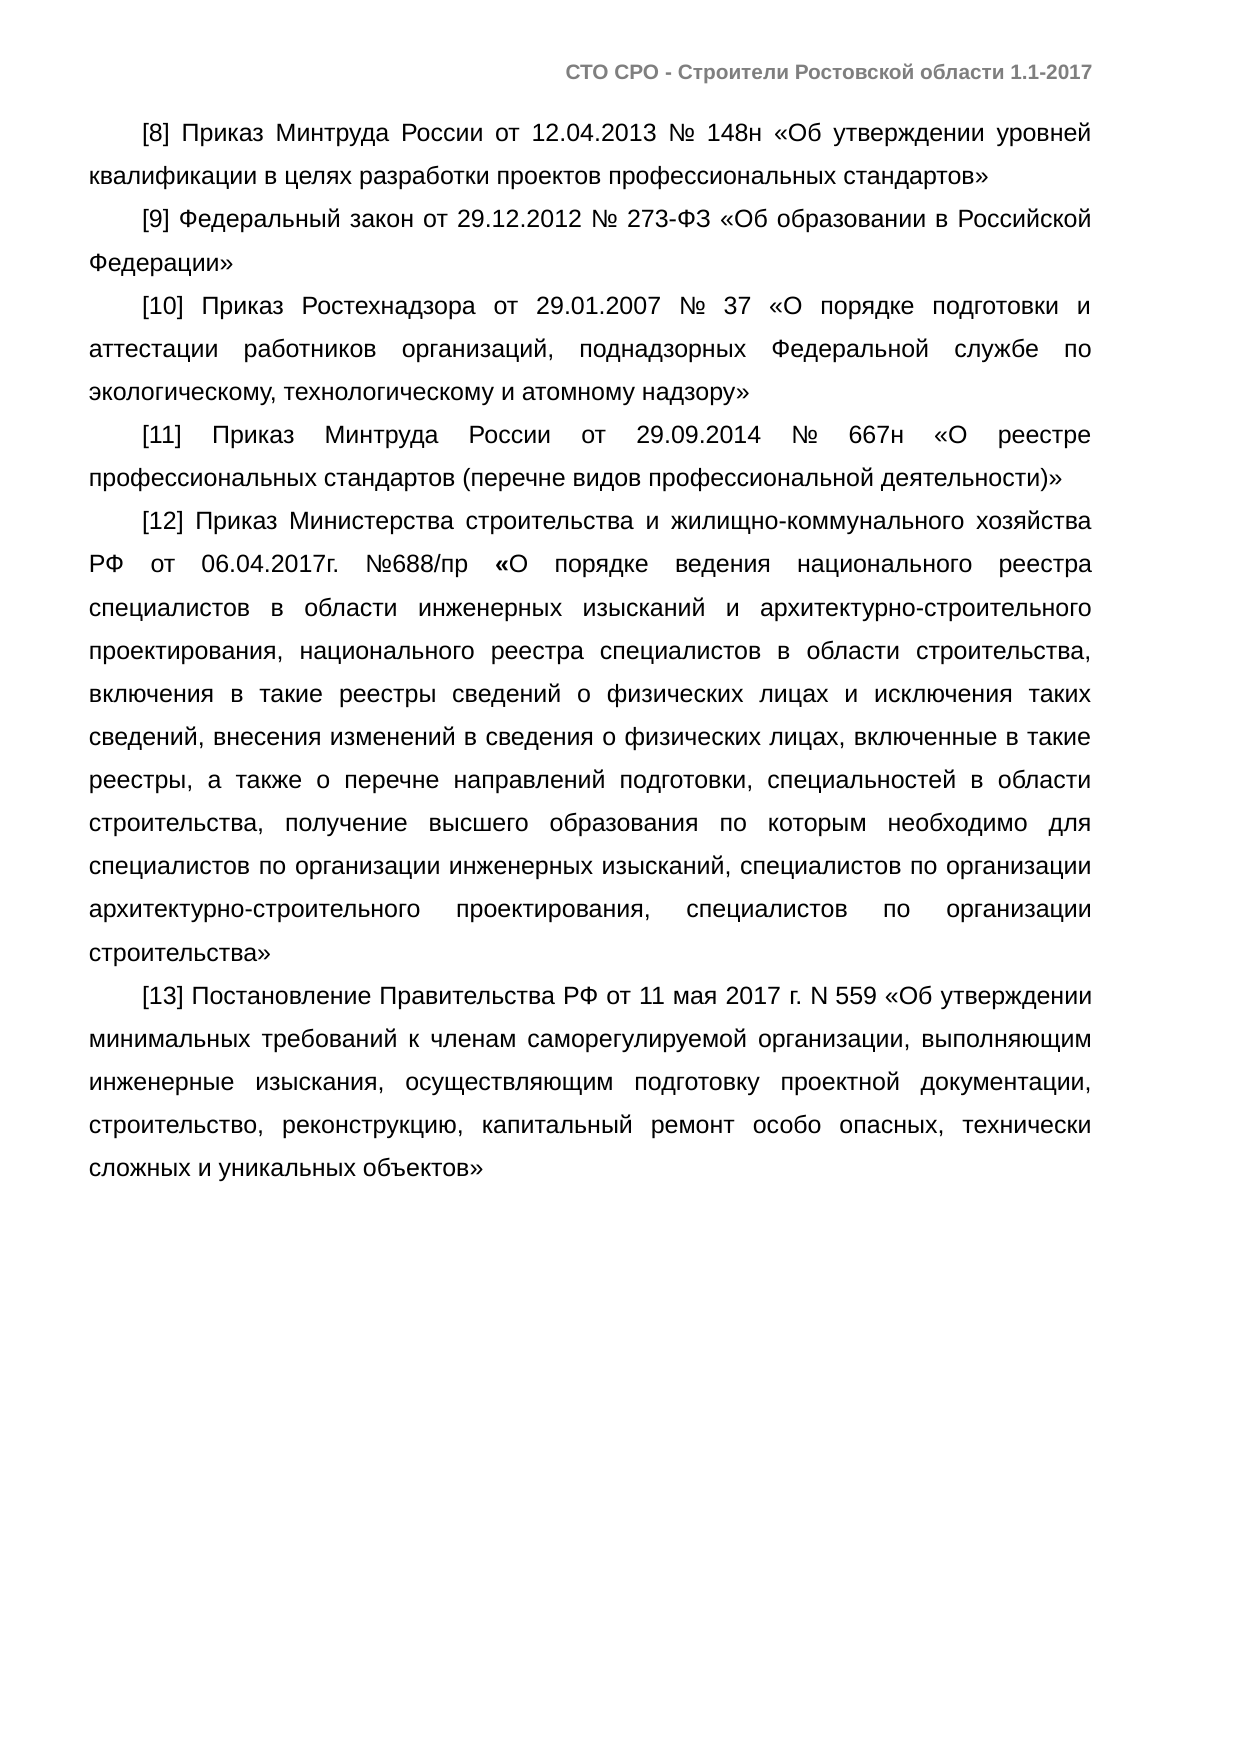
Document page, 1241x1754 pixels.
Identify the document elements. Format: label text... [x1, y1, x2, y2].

text [12] Приказ Министерства строительства и жилищно-коммунального хозяйства РФ от 06.04.2017г. №688/пр «О порядке ведения национального реестра специалистов в области инженерных изысканий и архитектурно-строительного проектирования, национального реестра специалистов в области строительства, включения в такие реестры сведений о физических лицах и исключения таких сведений, внесения изменений в сведения о физических лицах, включенные в такие реестры, а также о перечне направлений подготовки, специальностей в области строительства, получение высшего образования по которым необходимо для специалистов по организации инженерных изысканий, специалистов по организации архитектурно-строительного проектирования, специалистов по организации строительства» [89, 506, 1092, 966]
text [10] Приказ Ростехнадзора от 29.01.2007 № 37 «О порядке подготовки и аттестации работников организаций, поднадзорных Федеральной службе по экологическому, технологическому и атомному надзору» [89, 291, 1092, 406]
text [11] Приказ Минтруда России от 29.09.2014 № 667н «О реестре профессиональных стандартов (перечне видов профессиональной деятельности)» [89, 420, 1092, 492]
text [8] Приказ Минтруда России от 12.04.2013 № 148н «Об утверждении уровней квалификации в целях разработки проектов профессиональных стандартов» [89, 118, 1092, 190]
text [9] Федеральный закон от 29.12.2012 № 273-ФЗ «Об образовании в Российской Федерации» [89, 204, 1092, 276]
text [13] Постановление Правительства РФ от 11 мая 2017 г. N 559 «Об утверждении минимальных требований к членам саморегулируемой организации, выполняющим инженерные изыскания, осуществляющим подготовку проектной документации, строительство, реконструкцию, капитальный ремонт особо опасных, технически сложных и уникальных объектов» [89, 981, 1092, 1182]
